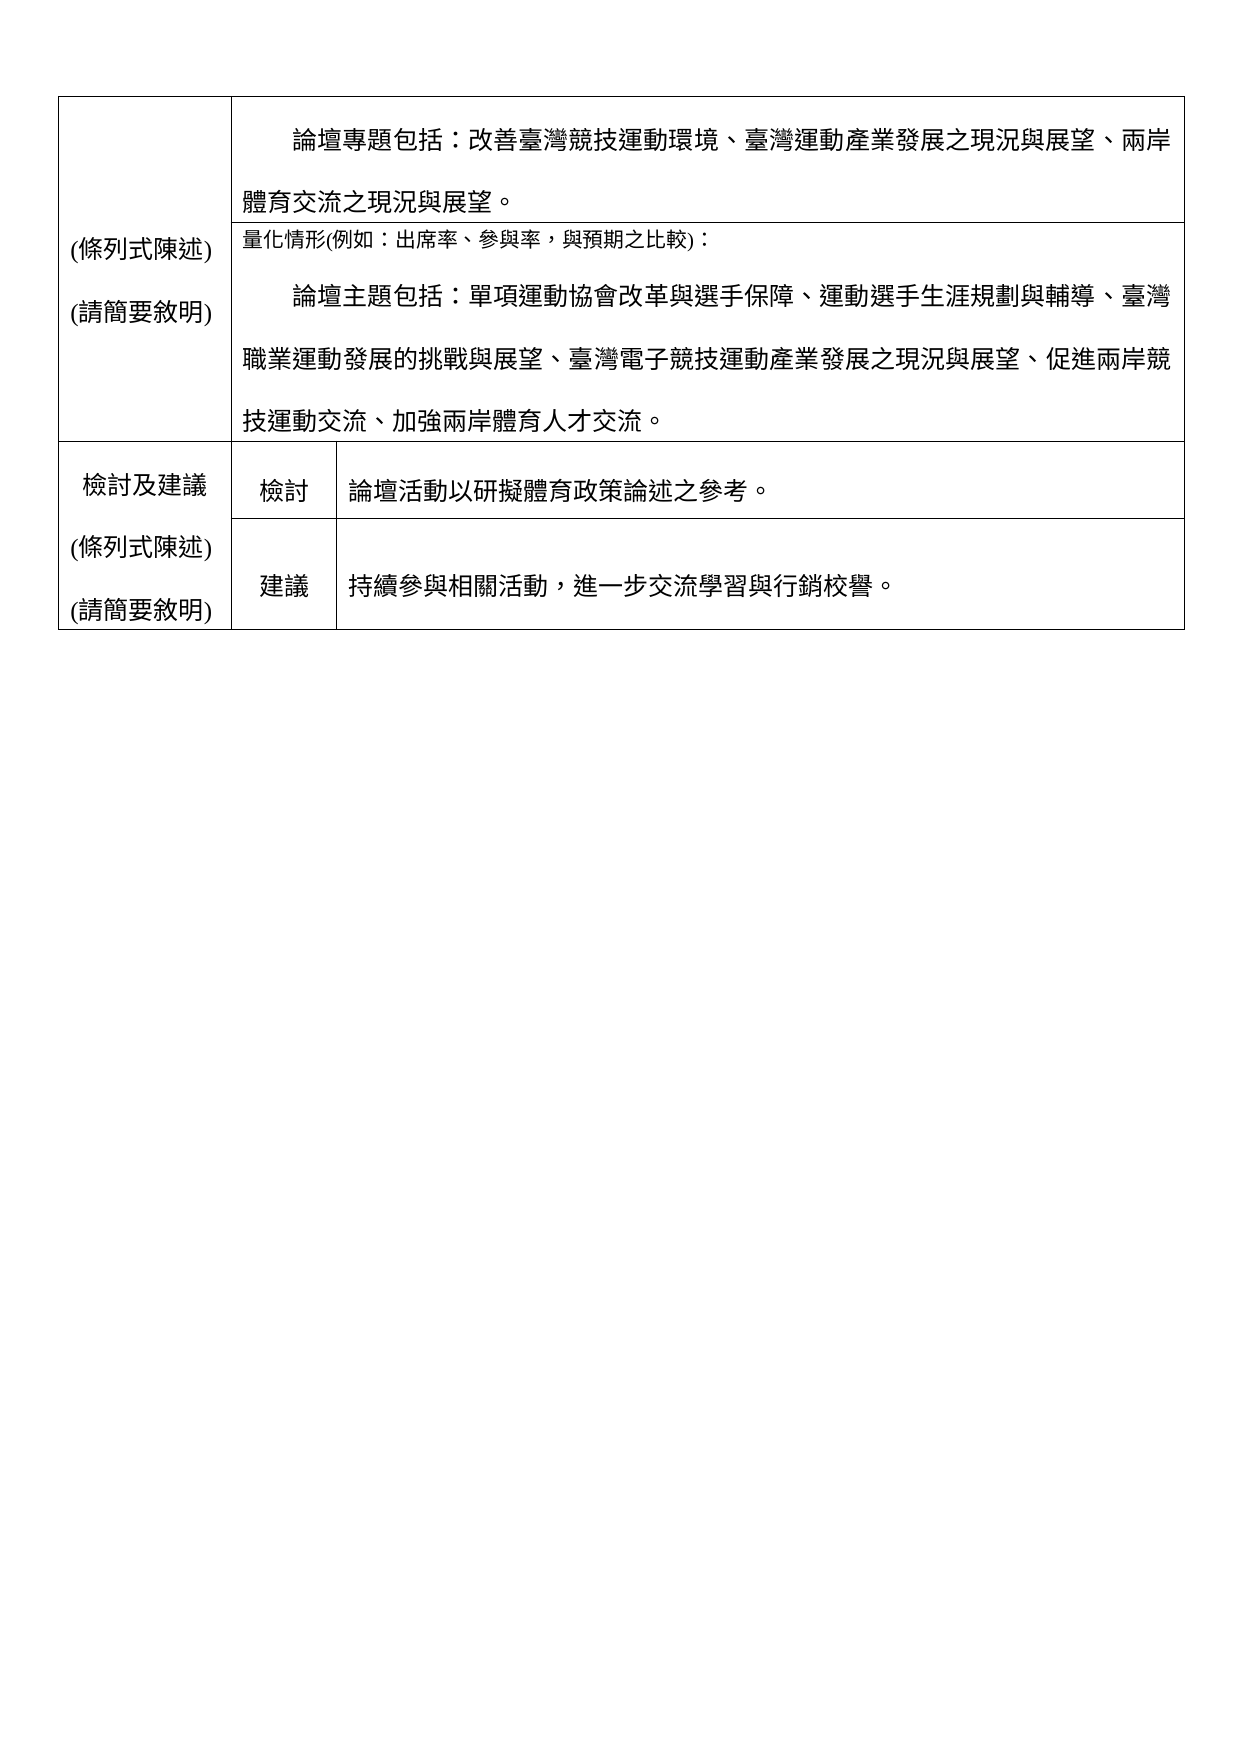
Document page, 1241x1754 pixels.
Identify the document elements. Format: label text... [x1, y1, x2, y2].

table_cell (條列式陳述) (請簡要敘明) [59, 97, 231, 441]
table_cell 持續參與相關活動，進一步交流學習與行銷校譽。 [337, 519, 1184, 629]
table_cell 檢討及建議 (條列式陳述) (請簡要敘明) [59, 442, 231, 629]
table_cell 量化情形(例如：出席率、參與率，與預期之比較)： 論壇主題包括：單項運動協會改革與選手保障、運動選手生涯規劃與輔導、臺灣職業運動發展的挑戰與展望、臺灣電子競技運動產業發展之現況與展望、促進兩岸競技運動交流、加強兩岸體育人才交流。 [232, 223, 1184, 441]
table_cell 檢討 [232, 442, 336, 517]
table_cell 論壇活動以研擬體育政策論述之參考。 [337, 442, 1184, 517]
table_cell 論壇專題包括：改善臺灣競技運動環境、臺灣運動產業發展之現況與展望、兩岸體育交流之現況與展望。 [232, 97, 1184, 222]
table_cell 建議 [232, 519, 336, 629]
